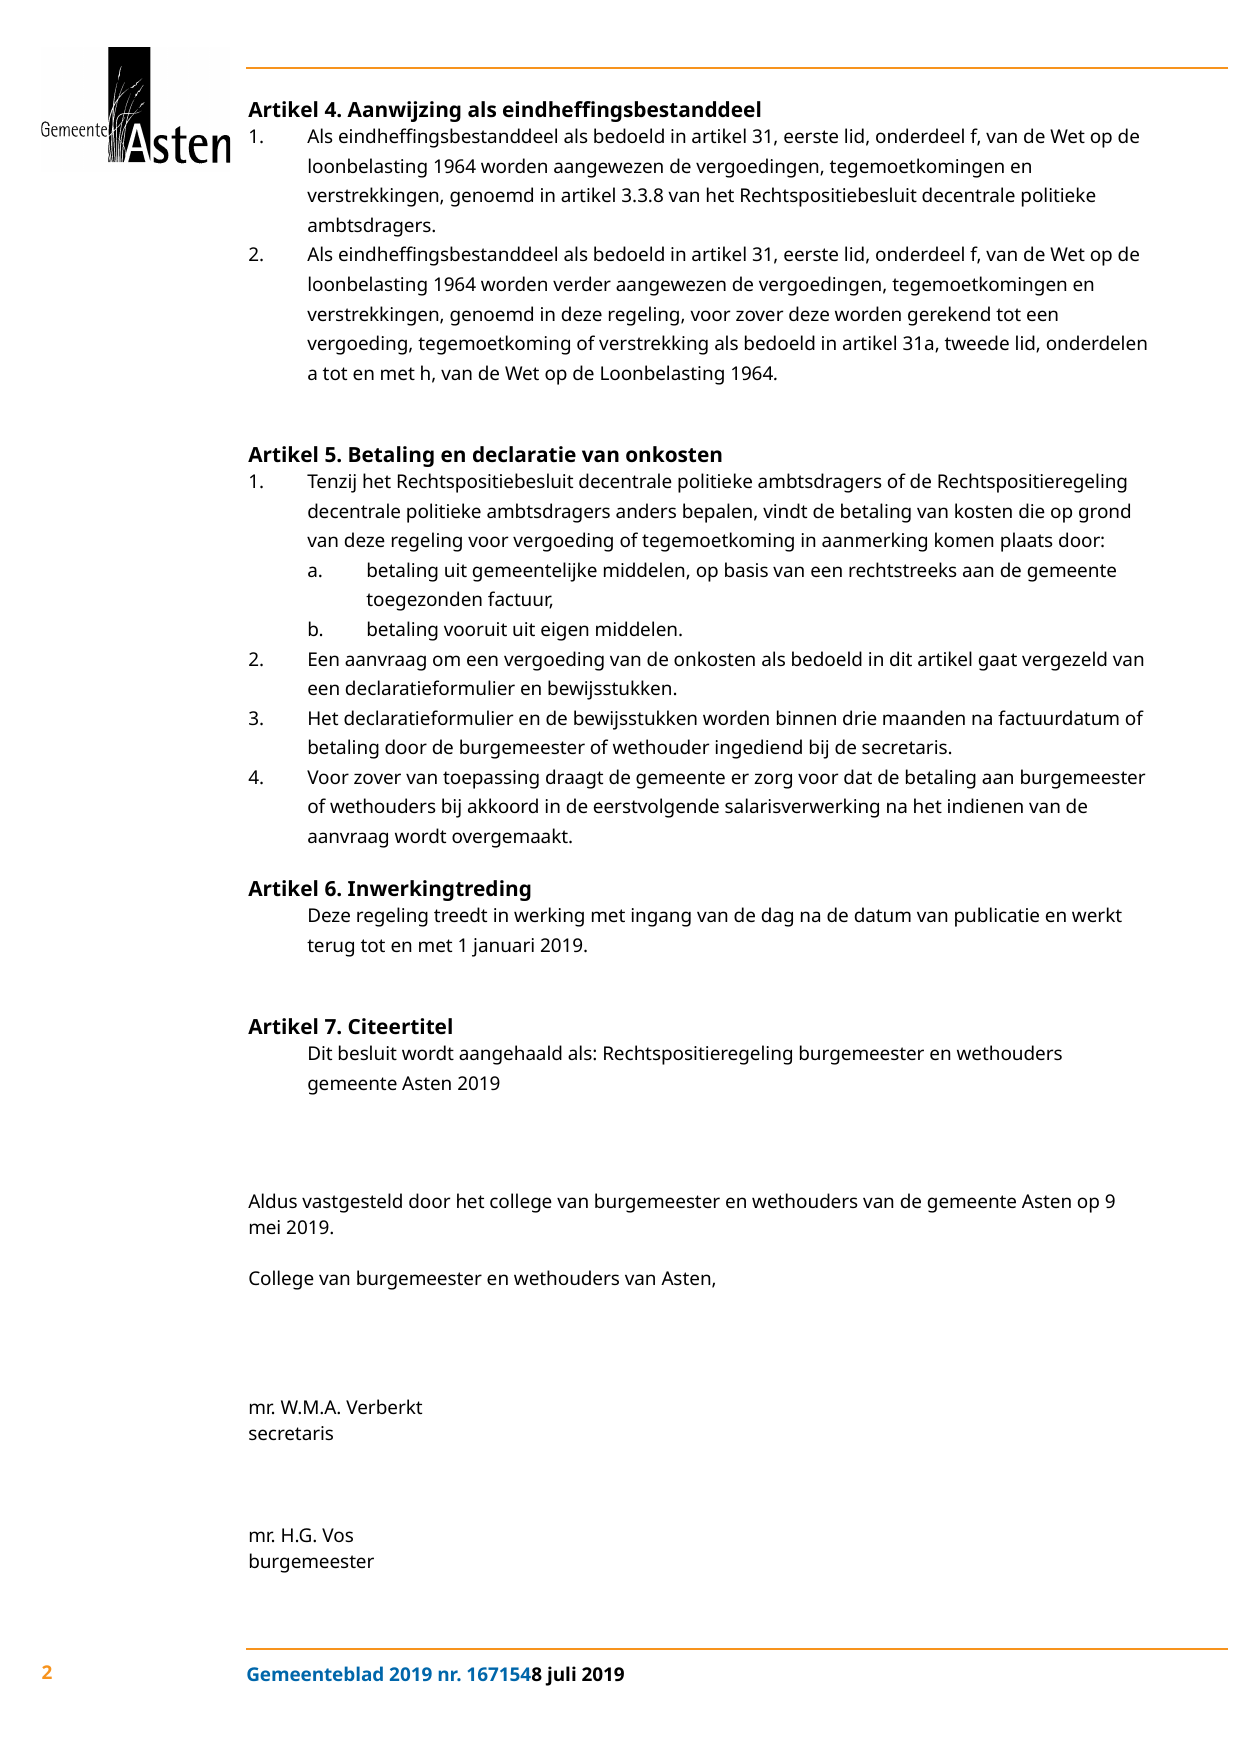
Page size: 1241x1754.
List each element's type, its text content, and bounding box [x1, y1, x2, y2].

text Artikel 6. Inwerkingtreding [248, 874, 1152, 902]
text mr. H.G. Vos [248, 1523, 1152, 1548]
list Als eindheffingsbestanddeel als bedoeld in artikel 31, eerste lid, onderdeel f, van de Wet op de loonbelasting 1964 worden aangewezen de vergoedingen, tegemoetkomingen en verstrekkingen, genoemd in artikel 3.3.8 van het Rechtspositiebesluit decentrale politieke ambtsdragers. [248, 123, 1152, 238]
text Aldus vastgesteld door het college van burgemeester en wethouders van de gemeente Asten op 9 mei 2019. [248, 1188, 1152, 1239]
text secretaris [248, 1420, 1152, 1445]
text mr. W.M.A. Verberkt [248, 1394, 1152, 1420]
text College van burgemeester en wethouders van Asten, [248, 1265, 1152, 1291]
text Artikel 4. Aanwijzing als eindheffingsbestanddeel [248, 95, 1152, 123]
list betaling vooruit uit eigen middelen. [307, 616, 1152, 642]
list Deze regeling treedt in werking met ingang van de dag na de datum van publicatie en werkt terug tot en met 1 januari 2019. [248, 902, 1152, 957]
text burgemeester [248, 1548, 1152, 1574]
list Een aanvraag om een vergoeding van de onkosten als bedoeld in dit artikel gaat vergezeld van een declaratieformulier en bewijsstukken. [248, 646, 1152, 701]
list Als eindheffingsbestanddeel als bedoeld in artikel 31, eerste lid, onderdeel f, van de Wet op de loonbelasting 1964 worden verder aangewezen de vergoedingen, tegemoetkomingen en verstrekkingen, genoemd in deze regeling, voor zover deze worden gerekend tot een vergoeding, tegemoetkoming of verstrekking als bedoeld in artikel 31a, tweede lid, onderdelen a tot en met h, van de Wet op de Loonbelasting 1964. [248, 242, 1152, 386]
text Artikel 7. Citeertitel [248, 1012, 1152, 1040]
picture [41, 47, 231, 172]
list Het declaratieformulier en de bewijsstukken worden binnen drie maanden na factuurdatum of betaling door de burgemeester of wethouder ingediend bij de secretaris. [248, 705, 1152, 760]
list Voor zover van toepassing draagt de gemeente er zorg voor dat de betaling aan burgemeester of wethouders bij akkoord in de eerstvolgende salarisverwerking na het indienen van de aanvraag wordt overgemaakt. [248, 764, 1152, 849]
list Tenzij het Rechtspositiebesluit decentrale politieke ambtsdragers of de Rechtspositieregeling decentrale politieke ambtsdragers anders bepalen, vindt de betaling van kosten die op grond van deze regeling voor vergoeding of tegemoetkoming in aanmerking komen plaats door: [248, 468, 1152, 553]
list Dit besluit wordt aangehaald als: Rechtspositieregeling burgemeester en wethouders gemeente Asten 2019 [248, 1040, 1152, 1096]
list betaling uit gemeentelijke middelen, op basis van een rechtstreeks aan de gemeente toegezonden factuur, [307, 557, 1152, 612]
text Artikel 5. Betaling en declaratie van onkosten [248, 440, 1152, 468]
